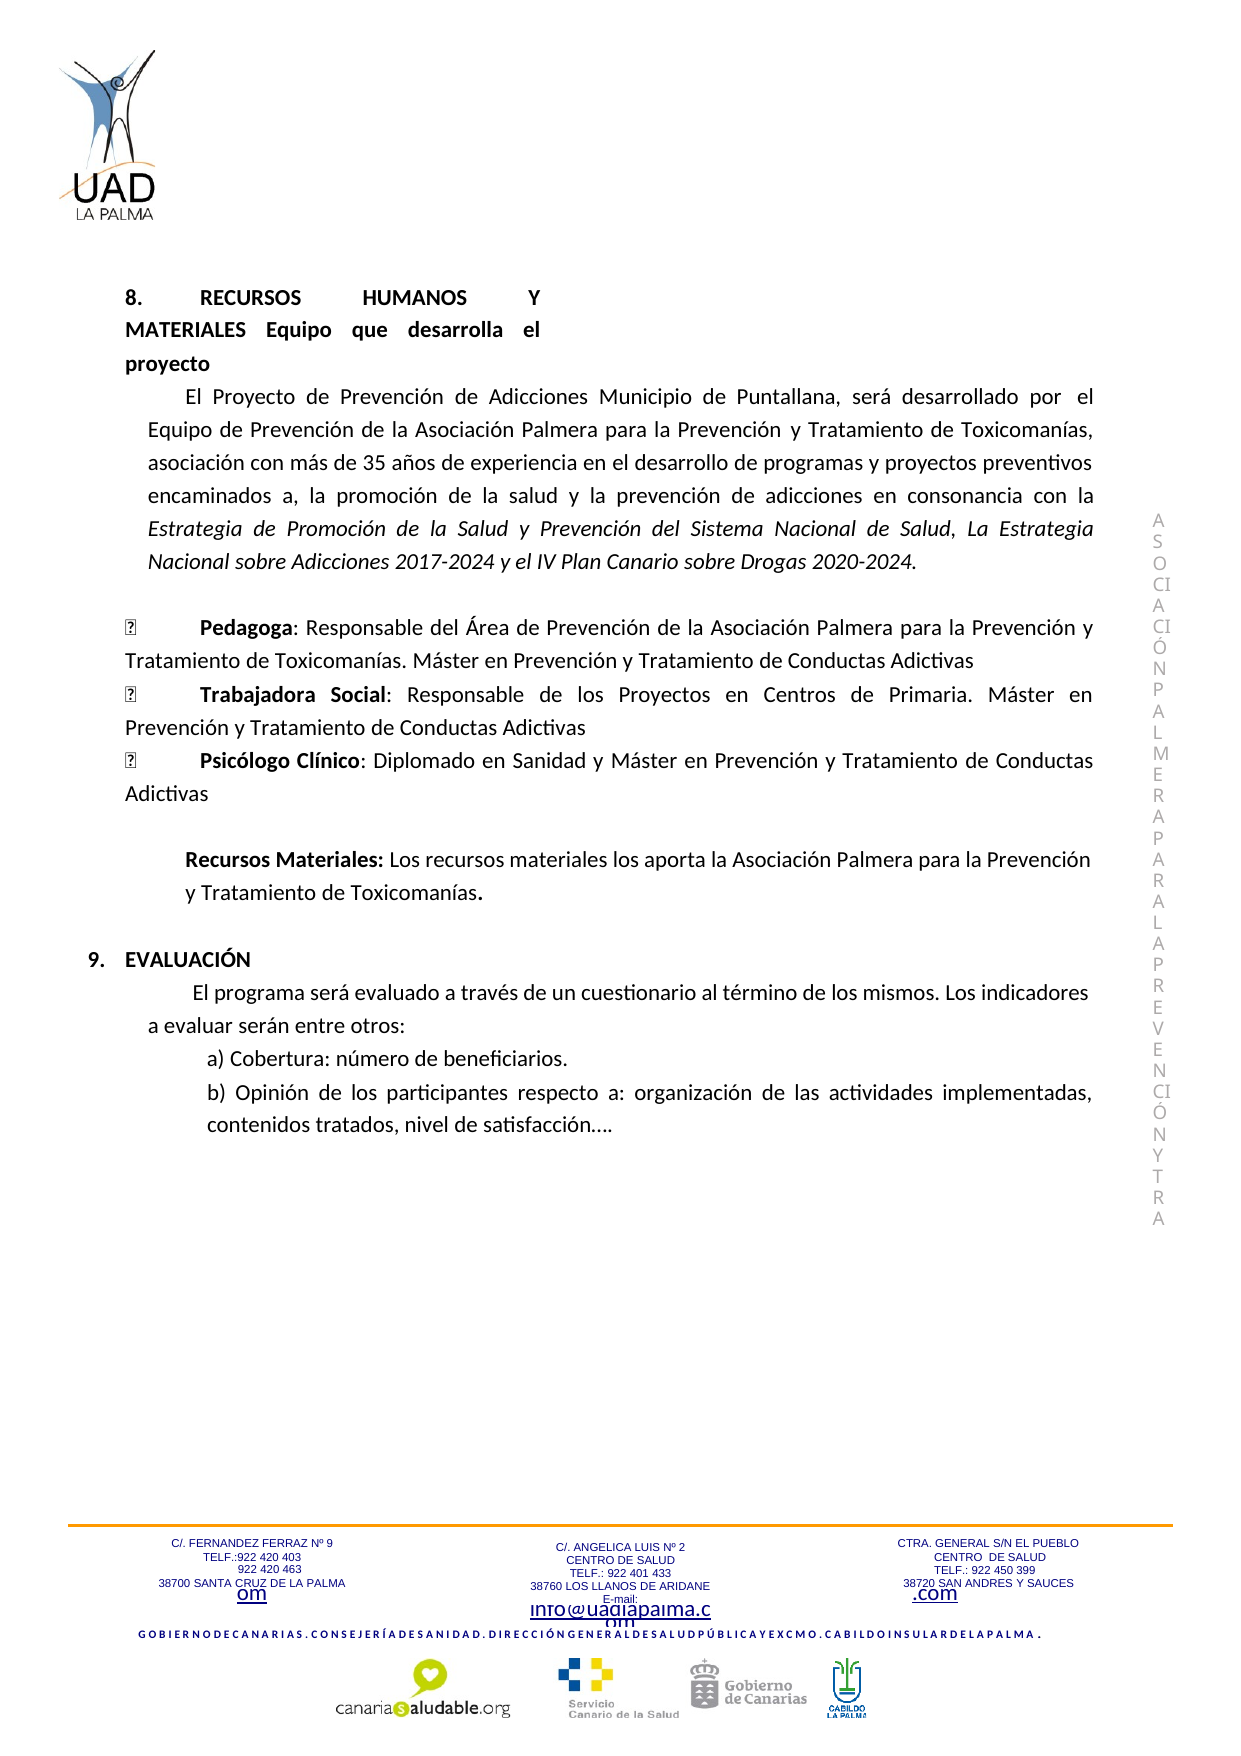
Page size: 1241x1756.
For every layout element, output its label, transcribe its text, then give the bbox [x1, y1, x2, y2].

list Cobertura: número de beneficiarios. [207, 1044, 1113, 1072]
text El Proyecto de Prevención de Adicciones Municipio de Puntallana, será desarrollado por el Equipo de Prevención de la Asociación Palmera para la Prevención y Tratamiento de Toxicomanías, asociación con más de 35 años de experiencia en el desarrollo de programas y proyectos preventivos encaminados a, la promoción de la salud y la prevención de adicciones en consonancia con la Estrategia de Promoción de la Salud y Prevención del Sistema Nacional de Salud, La Estrategia Nacional sobre Adicciones 2017-2024 y el IV Plan Canario sobre Drogas 2020-2024. [148, 382, 1094, 575]
list RECURSOS HUMANOS Y MATERIALES Equipo que desarrolla el proyecto [125, 283, 540, 377]
text Recursos Materiales: Los recursos materiales los aporta la Asociación Palmera para la Prevención y Tratamiento de Toxicomanías. [185, 845, 1094, 906]
list Opinión de los participantes respecto a: organización de las actividades implementadas, contenidos tratados, nivel de satisfacción…. [207, 1078, 1093, 1139]
text El programa será evaluado a través de un cuestionario al término de los mismos. Los indicadores a evaluar serán entre otros: [148, 978, 1094, 1039]
list Trabajadora Social: Responsable de los Proyectos en Centros de Primaria. Máster en Prevención y Tratamiento de Conductas Adictivas [125, 680, 1094, 741]
list EVALUACIÓN [87, 945, 1113, 973]
text ASOCIACIÓN PALMERA PARA LA PREVENCIÓN Y TRATAMIENTO DE TOXICOMANÍAS-G38230736 [1152, 511, 1173, 1231]
list Pedagoga: Responsable del Área de Prevención de la Asociación Palmera para la Prevención y Tratamiento de Toxicomanías. Máster en Prevención y Tratamiento de Conductas Adictivas [125, 613, 1094, 674]
list Psicólogo Clínico: Diplomado en Sanidad y Máster en Prevención y Tratamiento de Conductas Adictivas [125, 746, 1093, 807]
